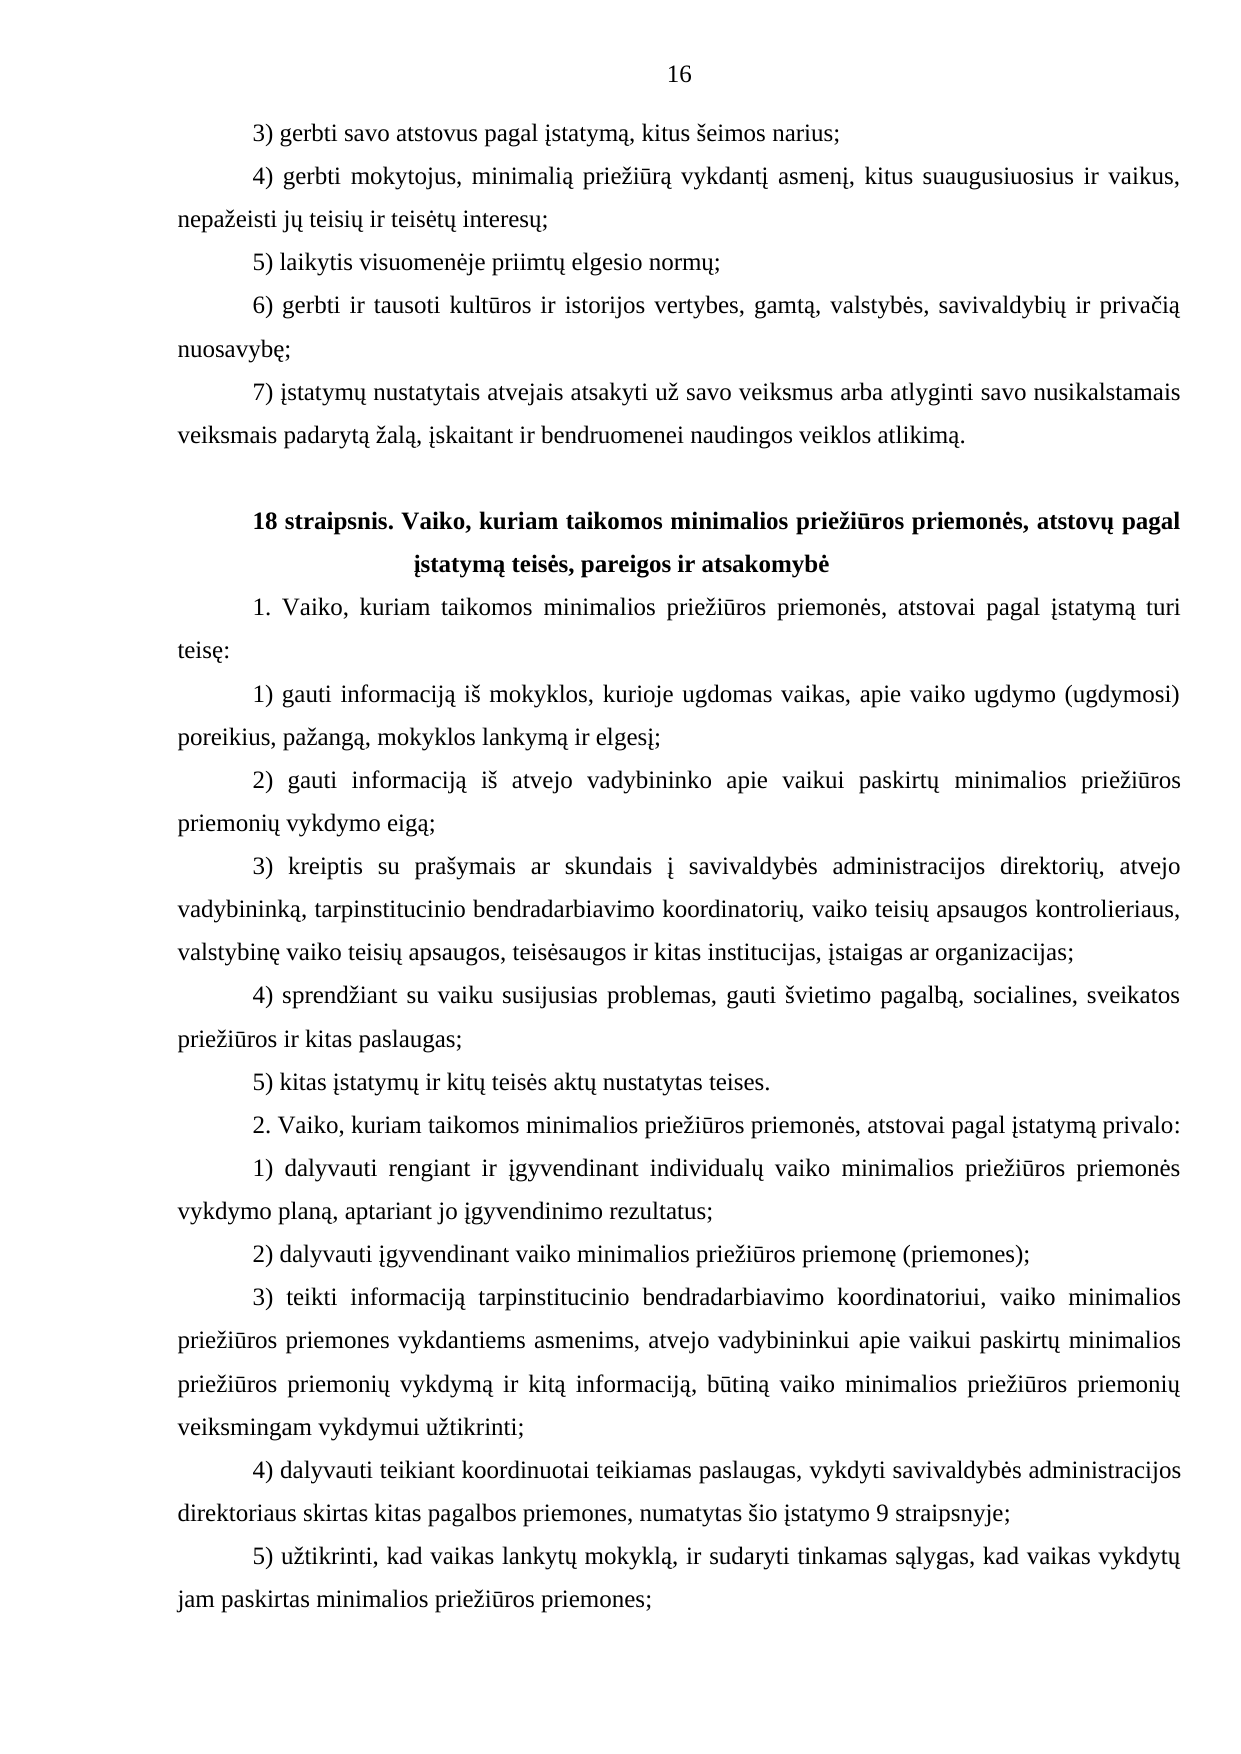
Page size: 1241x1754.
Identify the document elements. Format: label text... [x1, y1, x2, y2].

text 3) gerbti savo atstovus pagal įstatymą, kitus šeimos narius; [177, 118, 1181, 147]
text 5) laikytis visuomenėje priimtų elgesio normų; [177, 247, 1181, 276]
text 3) kreiptis su prašymais ar skundais į savivaldybės administracijos direktorių, atvejo vadybininką, tarpinstitucinio bendradarbiavimo koordinatorių, vaiko teisių apsaugos kontrolieriaus, valstybinę vaiko teisių apsaugos, teisėsaugos ir kitas institucijas, įstaigas ar organizacijas; [177, 851, 1181, 966]
text 1) dalyvauti rengiant ir įgyvendinant individualų vaiko minimalios priežiūros priemonės vykdymo planą, aptariant jo įgyvendinimo rezultatus; [177, 1153, 1181, 1225]
text 3) teikti informaciją tarpinstitucinio bendradarbiavimo koordinatoriui, vaiko minimalios priežiūros priemones vykdantiems asmenims, atvejo vadybininkui apie vaikui paskirtų minimalios priežiūros priemonių vykdymą ir kitą informaciją, būtiną vaiko minimalios priežiūros priemonių veiksmingam vykdymui užtikrinti; [177, 1282, 1181, 1441]
text 5) užtikrinti, kad vaikas lankytų mokyklą, ir sudaryti tinkamas sąlygas, kad vaikas vykdytų jam paskirtas minimalios priežiūros priemones; [177, 1541, 1181, 1613]
text 4) sprendžiant su vaiku susijusias problemas, gauti švietimo pagalbą, socialines, sveikatos priežiūros ir kitas paslaugas; [177, 981, 1181, 1052]
text 4) gerbti mokytojus, minimalią priežiūrą vykdantį asmenį, kitus suaugusiuosius ir vaikus, nepažeisti jų teisių ir teisėtų interesų; [177, 161, 1181, 233]
text 6) gerbti ir tausoti kultūros ir istorijos vertybes, gamtą, valstybės, savivaldybių ir privačią nuosavybę; [177, 291, 1181, 362]
text 7) įstatymų nustatytais atvejais atsakyti už savo veiksmus arba atlyginti savo nusikalstamais veiksmais padarytą žalą, įskaitant ir bendruomenei naudingos veiklos atlikimą. [177, 377, 1181, 449]
text 18 straipsnis. Vaiko, kuriam taikomos minimalios priežiūros priemonės, atstovų pagal įstatymą teisės, pareigos ir atsakomybė [252, 506, 1181, 578]
text 1. Vaiko, kuriam taikomos minimalios priežiūros priemonės, atstovai pagal įstatymą turi teisę: [177, 592, 1181, 664]
text 2) gauti informaciją iš atvejo vadybininko apie vaikui paskirtų minimalios priežiūros priemonių vykdymo eigą; [177, 765, 1181, 837]
text 2. Vaiko, kuriam taikomos minimalios priežiūros priemonės, atstovai pagal įstatymą privalo: [177, 1110, 1181, 1139]
text 2) dalyvauti įgyvendinant vaiko minimalios priežiūros priemonę (priemones); [177, 1239, 1181, 1268]
text 4) dalyvauti teikiant koordinuotai teikiamas paslaugas, vykdyti savivaldybės administracijos direktoriaus skirtas kitas pagalbos priemones, numatytas šio įstatymo 9 straipsnyje; [177, 1455, 1181, 1527]
text 1) gauti informaciją iš mokyklos, kurioje ugdomas vaikas, apie vaiko ugdymo (ugdymosi) poreikius, pažangą, mokyklos lankymą ir elgesį; [177, 679, 1181, 751]
text 5) kitas įstatymų ir kitų teisės aktų nustatytas teises. [177, 1067, 1181, 1096]
